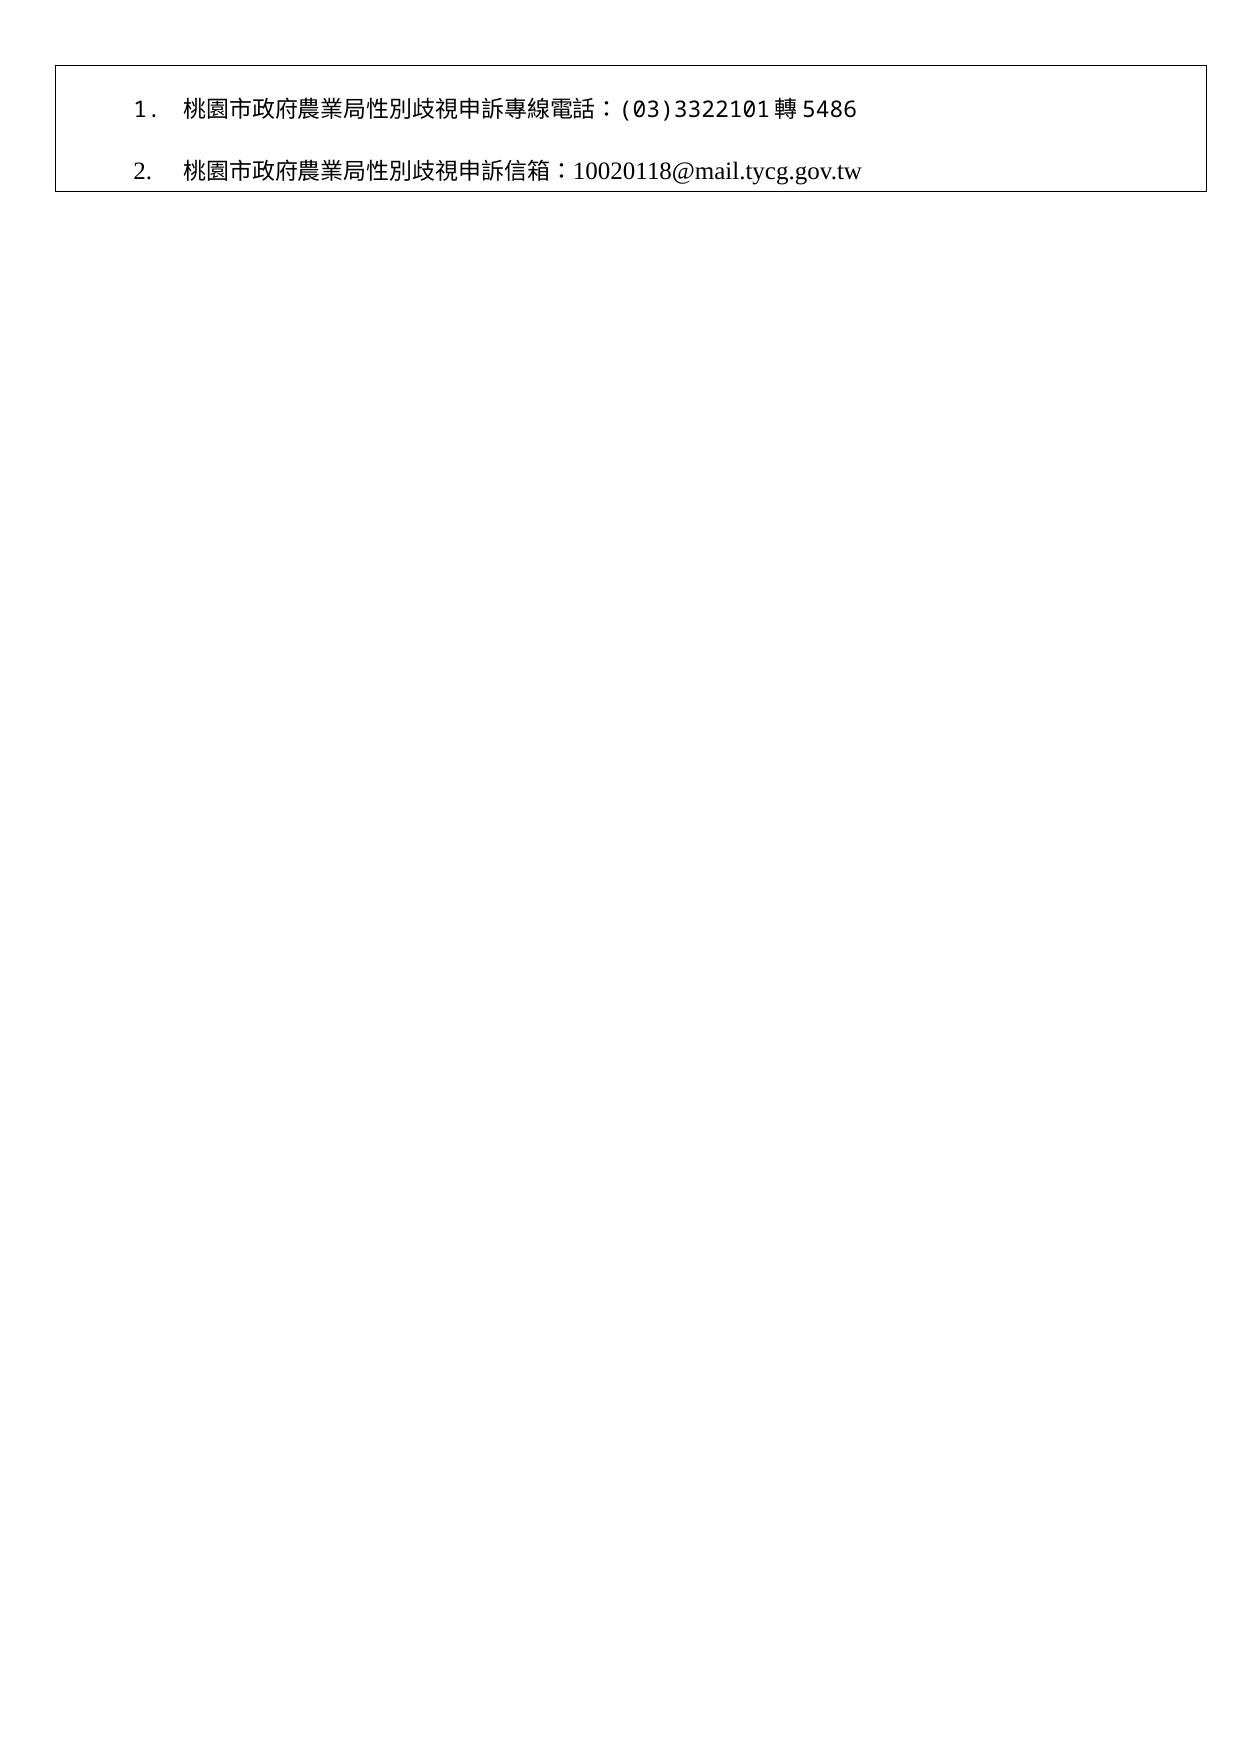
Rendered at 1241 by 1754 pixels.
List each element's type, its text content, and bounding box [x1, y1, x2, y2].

table_cell 三、作業注意事項 桃園市政府農業局性別歧視申訴專線電話：(03)3322101轉5486 桃園市政府農業局性別歧視申訴信箱：10020118@mail.tycg.gov.tw [56, 66, 1206, 191]
